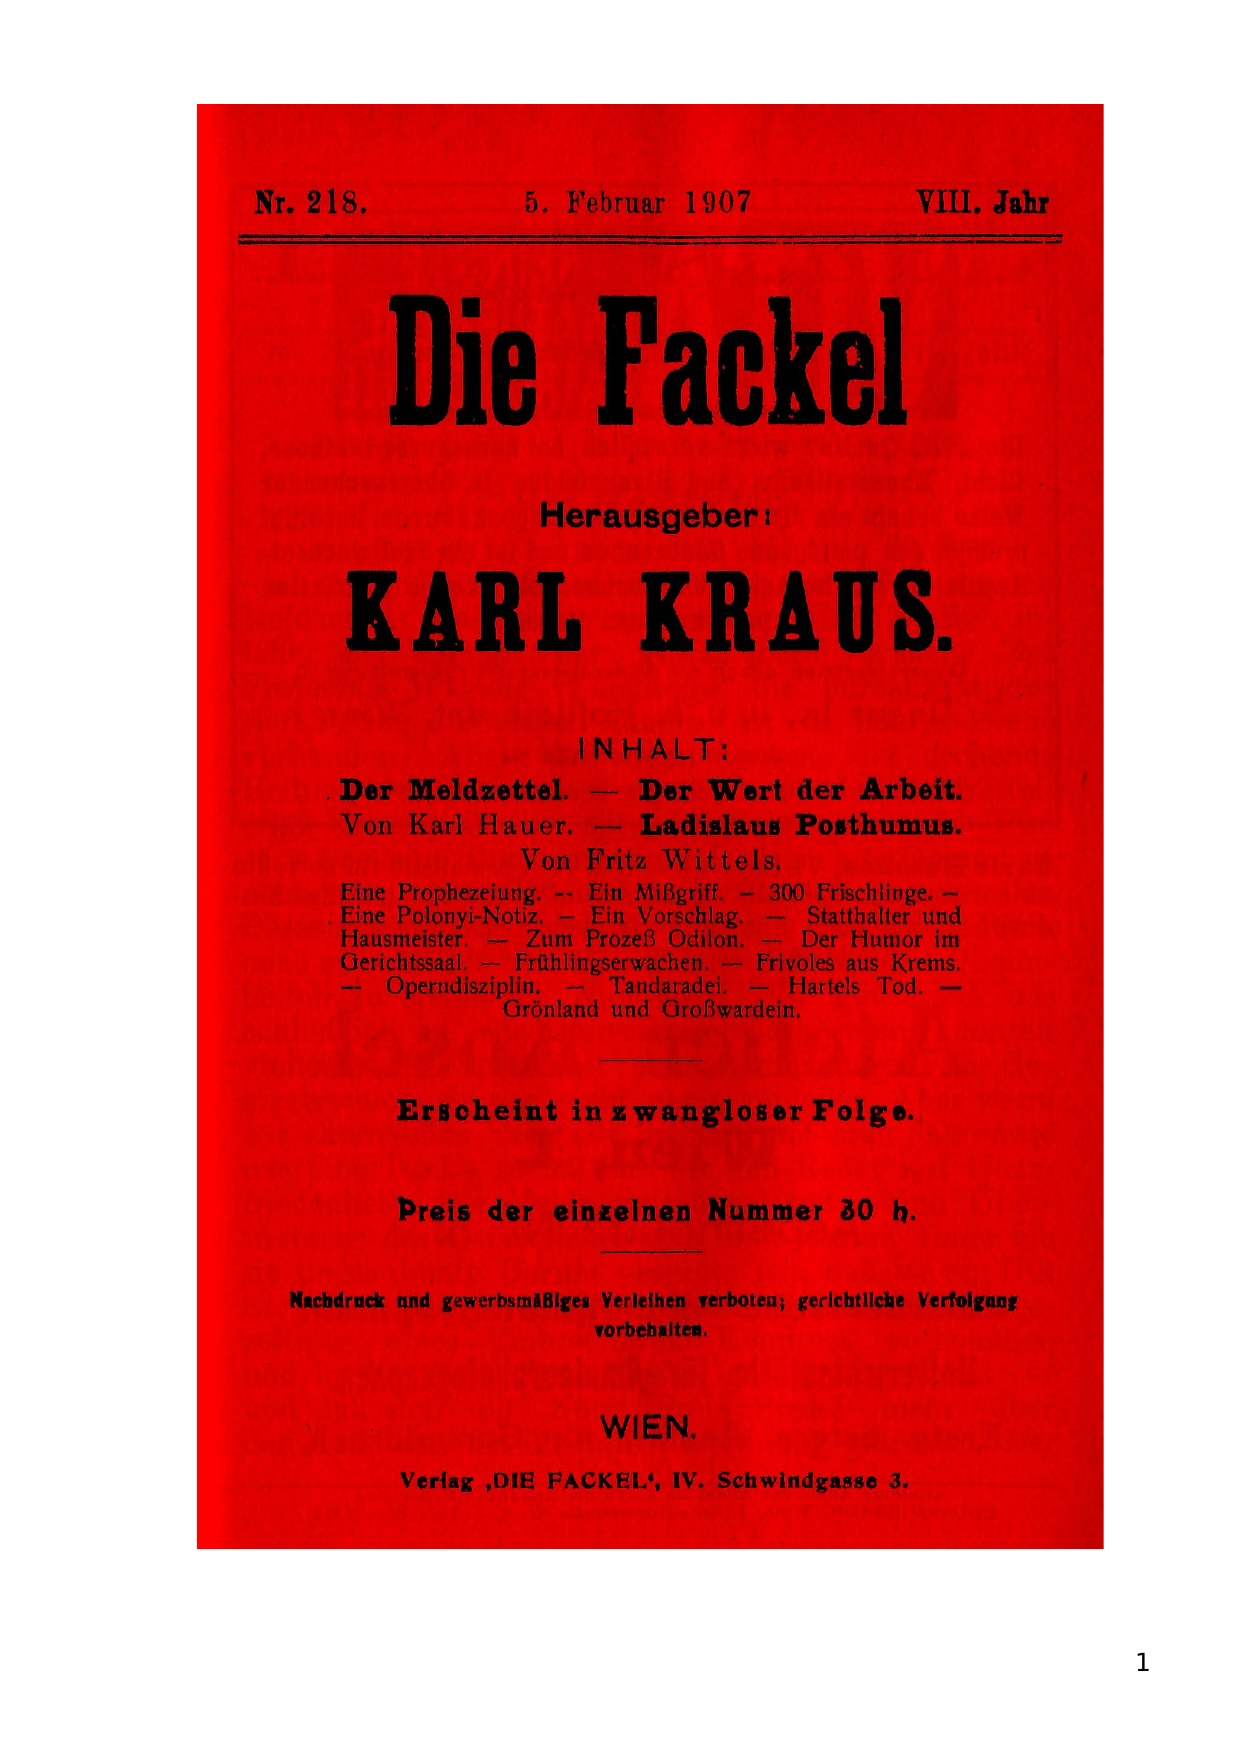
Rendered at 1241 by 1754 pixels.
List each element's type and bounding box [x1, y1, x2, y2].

picture [196, 104, 1104, 1549]
